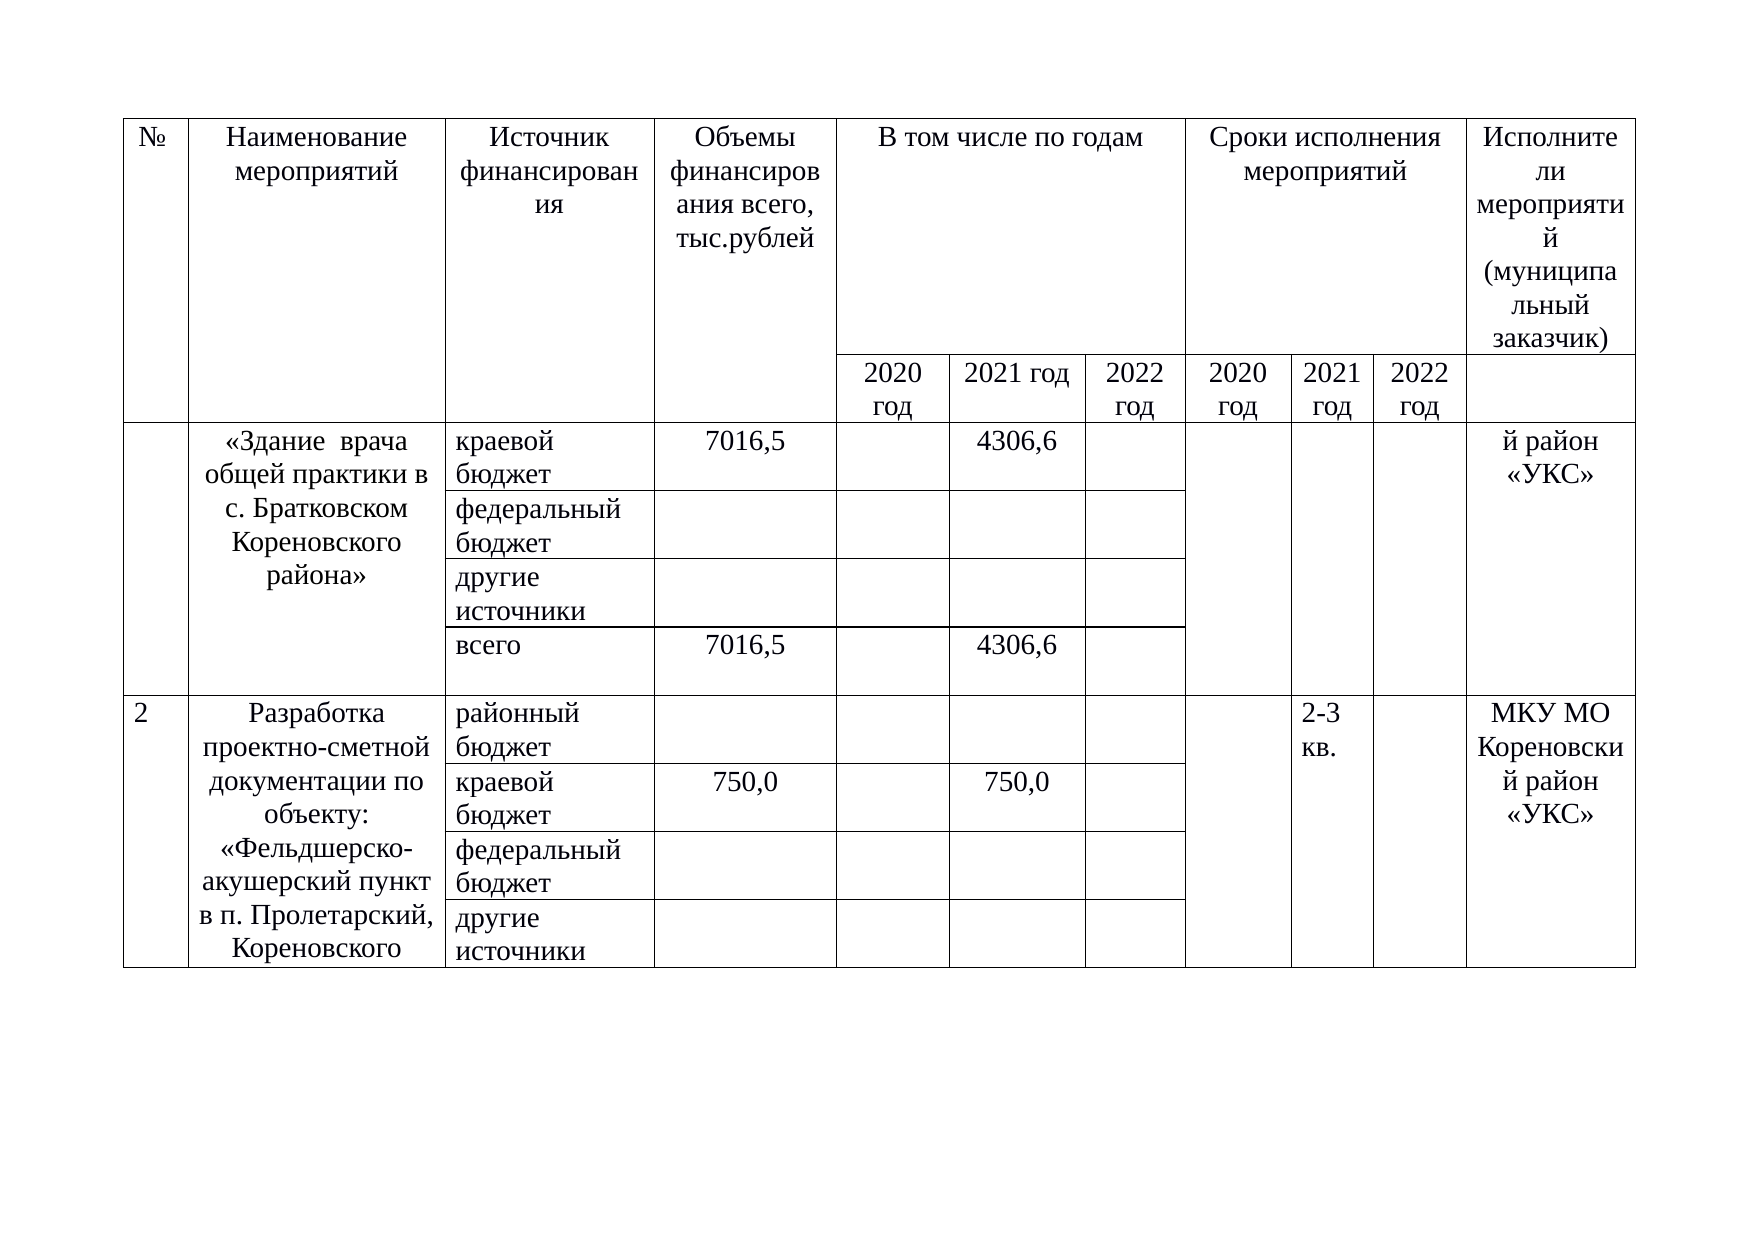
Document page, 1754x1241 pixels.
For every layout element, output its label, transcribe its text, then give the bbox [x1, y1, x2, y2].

table_cell [837, 423, 949, 490]
table_cell [1186, 696, 1291, 967]
table_header № [124, 119, 188, 422]
table_cell [1292, 423, 1373, 694]
table_cell 750,0 [950, 764, 1085, 831]
table_cell [1086, 491, 1185, 558]
table_header Исполнители мероприятий (муниципальный заказчик) [1467, 119, 1635, 354]
table_cell «Здание врача общей практики в с. Братковском Кореновского района» [189, 423, 445, 694]
table_cell [1086, 832, 1185, 899]
table_cell 7016,5 [655, 423, 836, 490]
table_cell [950, 832, 1085, 899]
table_cell 2021 год [1292, 355, 1373, 422]
table_header Источник финансирования [446, 119, 654, 422]
table_cell [1086, 628, 1185, 694]
table_cell [655, 696, 836, 763]
table_cell [1086, 696, 1185, 763]
table_cell 2 [124, 696, 188, 967]
table_cell [837, 491, 949, 558]
table_cell [1086, 559, 1185, 626]
table_cell 7016,5 [655, 628, 836, 694]
table_cell всего [446, 628, 654, 694]
table_cell [1374, 423, 1466, 694]
table_cell 2-3 кв. [1292, 696, 1373, 967]
table_cell [837, 696, 949, 763]
table_cell [837, 832, 949, 899]
table_cell [950, 559, 1085, 626]
table_cell 2020 год [837, 355, 949, 422]
table_cell федеральный бюджет [446, 491, 654, 558]
table_cell [950, 900, 1085, 967]
table_cell [837, 628, 949, 694]
table_cell другие источники [446, 900, 654, 967]
table_header Наименование мероприятий [189, 119, 445, 422]
table_cell краевой бюджет [446, 764, 654, 831]
table_cell [1086, 764, 1185, 831]
table_cell [837, 559, 949, 626]
table_cell [950, 696, 1085, 763]
table_cell [655, 900, 836, 967]
table_cell [124, 423, 188, 694]
table_cell [655, 491, 836, 558]
table_cell [837, 900, 949, 967]
table_cell [1086, 900, 1185, 967]
table_cell [655, 559, 836, 626]
table_cell [950, 491, 1085, 558]
table_cell 2020 год [1186, 355, 1291, 422]
table_cell Разработка проектно-сметной документации по объекту: «Фельдшерско-акушерский пункт в п. Пролетарский, Кореновского [189, 696, 445, 967]
table_cell [655, 832, 836, 899]
table_header Объемы финансирования всего, тыс.рублей [655, 119, 836, 422]
table_cell 750,0 [655, 764, 836, 831]
table_cell [1374, 696, 1466, 967]
table_header В том числе по годам [837, 119, 1185, 354]
table_cell [1186, 423, 1291, 694]
table_header Сроки исполнения мероприятий [1186, 119, 1466, 354]
table_cell МКУ МО Кореновский район «УКС» [1467, 696, 1635, 967]
table_cell 2022 год [1374, 355, 1466, 422]
table_cell 4306,6 [950, 628, 1085, 694]
table_cell районный бюджет [446, 696, 654, 763]
table_cell другие источники [446, 559, 654, 626]
table_cell й район «УКС» [1467, 423, 1635, 694]
table_cell 2021 год [950, 355, 1085, 422]
table_cell 2022 год [1086, 355, 1185, 422]
table_cell [837, 764, 949, 831]
table_cell краевой бюджет [446, 423, 654, 490]
table_cell 4306,6 [950, 423, 1085, 490]
table_cell [1086, 423, 1185, 490]
table_cell [1467, 355, 1635, 422]
table_cell федеральный бюджет [446, 832, 654, 899]
